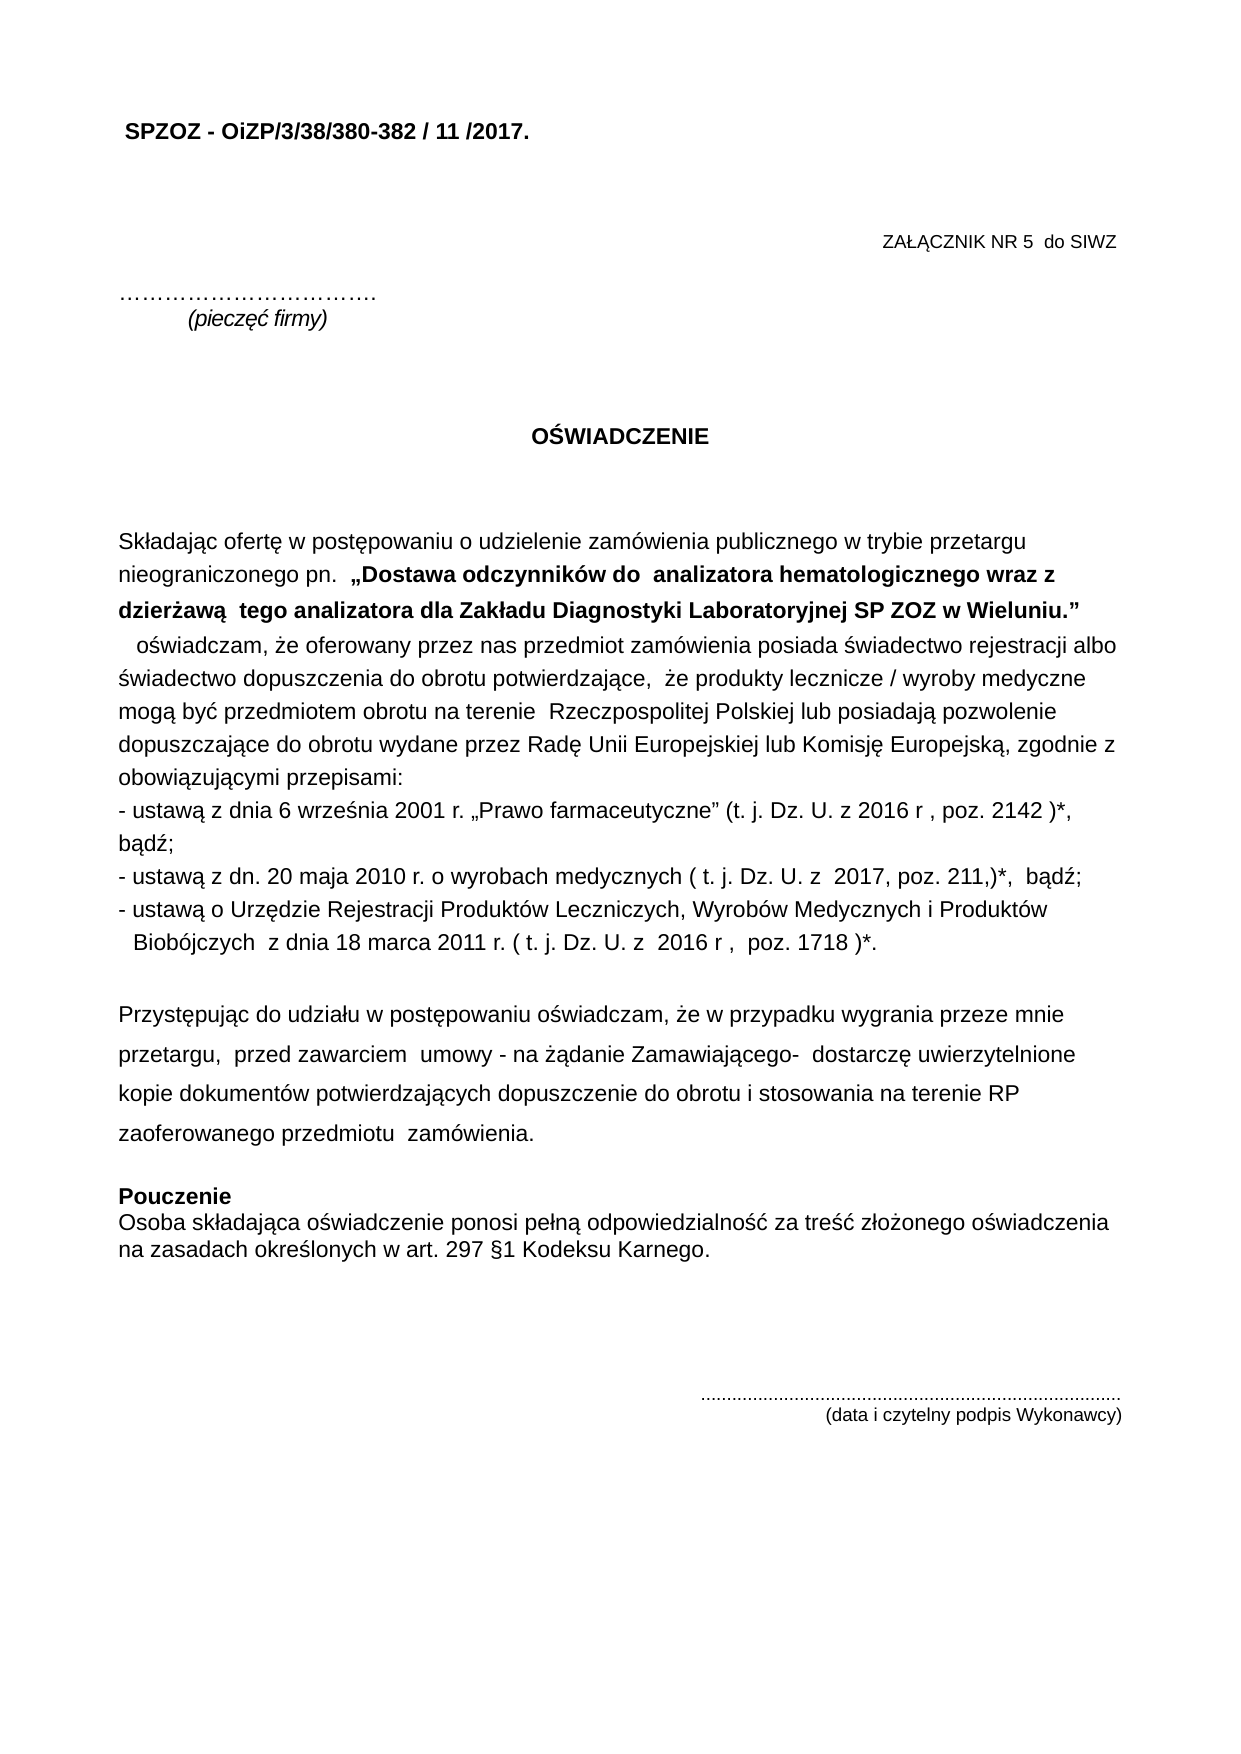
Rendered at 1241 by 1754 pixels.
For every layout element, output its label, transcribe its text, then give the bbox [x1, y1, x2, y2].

text Osoba składająca oświadczenie ponosi pełną odpowiedzialność za treść złożonego oświadczenia na zasadach określonych w art. 297 §1 Kodeksu Karnego. [118, 1209, 1122, 1262]
text - ustawą z dn. 20 maja 2010 r. o wyrobach medycznych ( t. j. Dz. U. z 2017, poz. 211,)*, bądź; [118, 863, 1122, 889]
text Pouczenie [118, 1183, 1096, 1209]
text (pieczęć firmy) [118, 305, 1122, 331]
text Przystępując do udziału w postępowaniu oświadczam, że w przypadku wygrania przeze mnie przetargu, przed zawarciem umowy - na żądanie Zamawiającego- dostarczę uwierzytelnione kopie dokumentów potwierdzających dopuszczenie do obrotu i stosowania na terenie RP zaoferowanego przedmiotu zamówienia. [118, 1001, 1122, 1146]
text SPZOZ - OiZP/3/38/380-382 / 11 /2017. [118, 118, 1122, 144]
text Składając ofertę w postępowaniu o udzielenie zamówienia publicznego w trybie przetargu nieograniczonego pn. „Dostawa odczynników do analizatora hematologicznego wraz z dzierżawą tego analizatora dla Zakładu Diagnostyki Laboratoryjnej SP ZOZ w Wieluniu.” [118, 528, 1122, 623]
text oświadczam, że oferowany przez nas przedmiot zamówienia posiada świadectwo rejestracji albo świadectwo dopuszczenia do obrotu potwierdzające, że produkty lecznicze / wyroby medyczne mogą być przedmiotem obrotu na terenie Rzeczpospolitej Polskiej lub posiadają pozwolenie dopuszczające do obrotu wydane przez Radę Unii Europejskiej lub Komisję Europejską, zgodnie z obowiązującymi przepisami: [118, 631, 1122, 790]
text ................................................................................. [118, 1382, 1122, 1404]
text - ustawą z dnia 6 września 2001 r. „Prawo farmaceutyczne” (t. j. Dz. U. z 2016 r , poz. 2142 )*, bądź; [118, 797, 1122, 856]
text ……………………………. [118, 279, 1122, 305]
text OŚWIADCZENIE [118, 423, 1122, 449]
text ZAŁĄCZNIK NR 5 do SIWZ [118, 231, 1122, 252]
subtitle - ustawą o Urzędzie Rejestracji Produktów Leczniczych, Wyrobów Medycznych i Produktów Biobójczych z dnia 18 marca 2011 r. ( t. j. Dz. U. z 2016 r , poz. 1718 )*. [118, 896, 1122, 955]
text (data i czytelny podpis Wykonawcy) [118, 1404, 1122, 1425]
